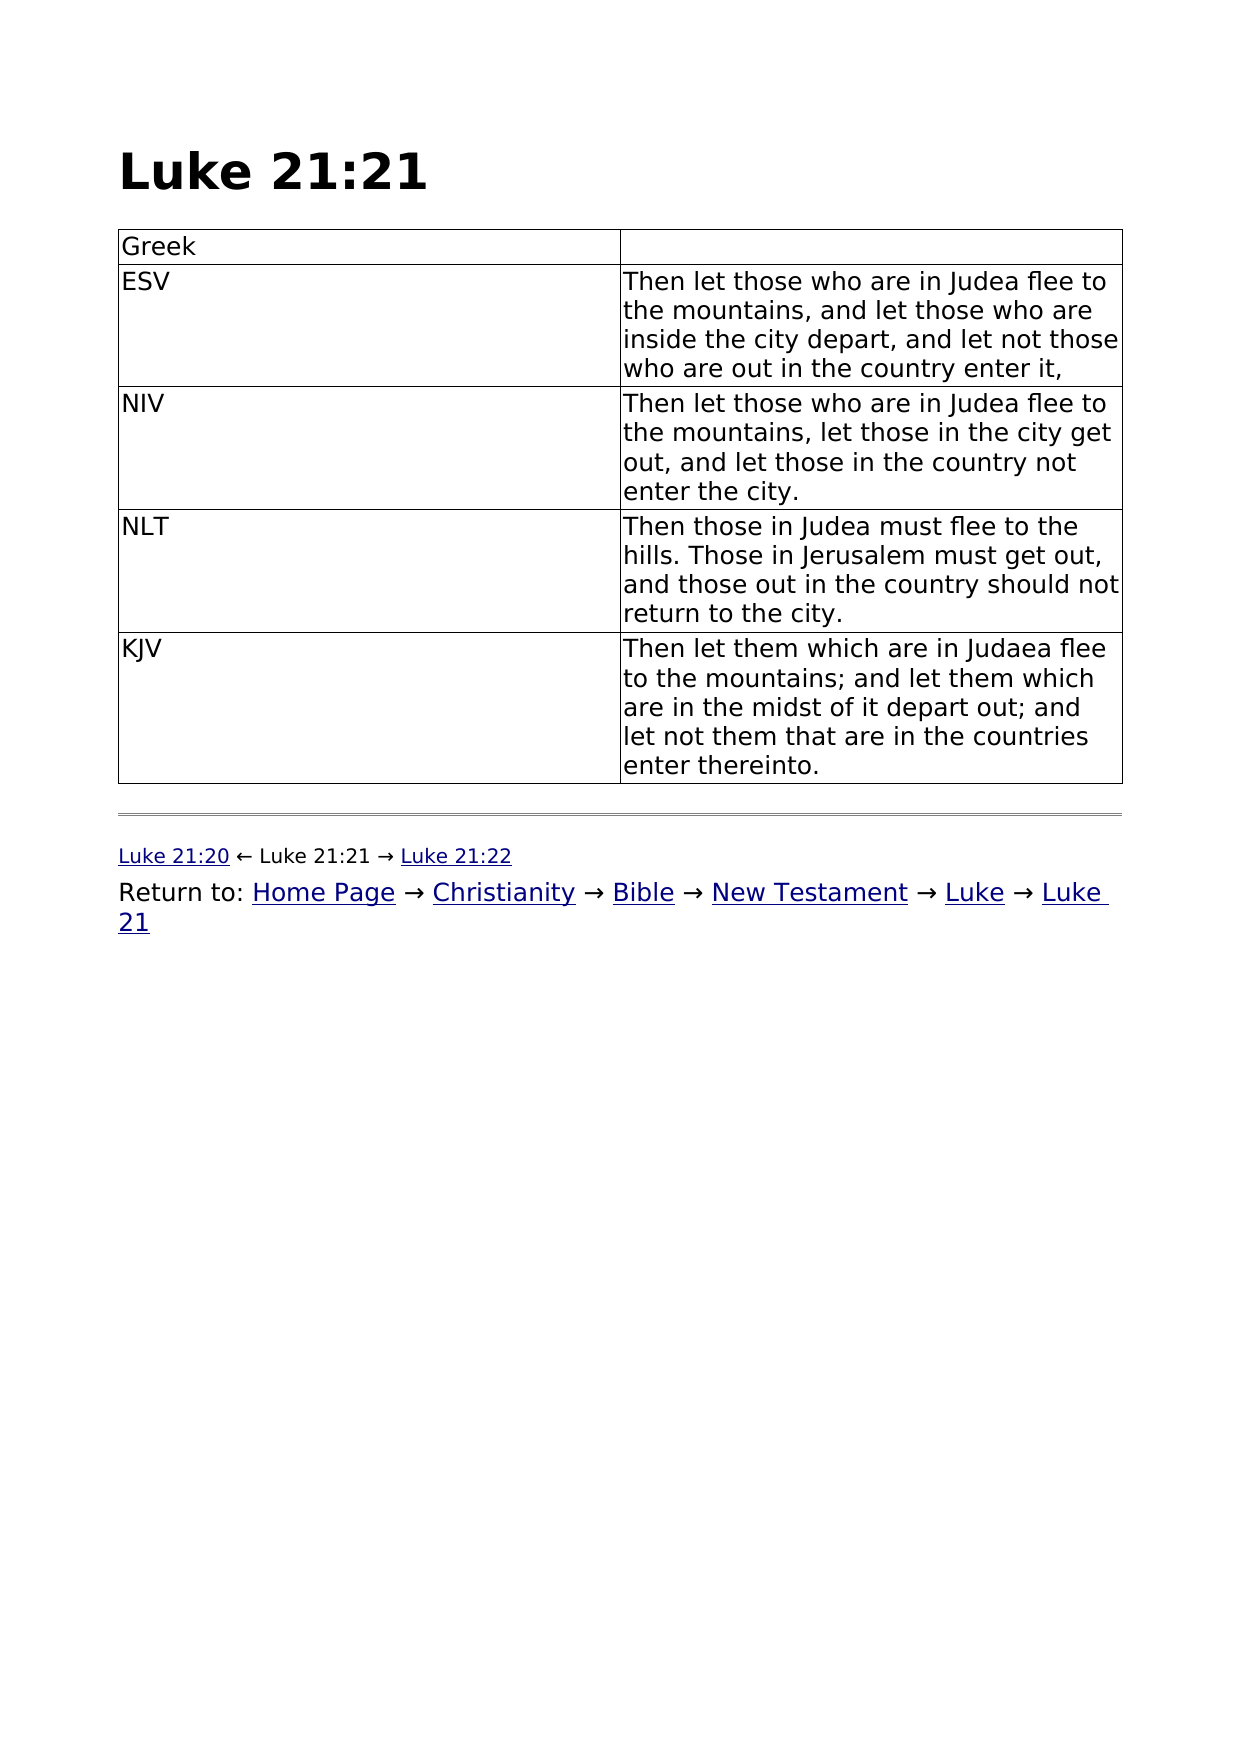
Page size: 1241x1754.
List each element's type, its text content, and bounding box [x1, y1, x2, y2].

text Luke 21:20 ← Luke 21:21 → Luke 21:22 [118, 844, 1122, 879]
table_cell Then let them which are in Judaea flee to the mountains; and let them which are in the midst of it depart out; and let not them that are in the countries enter thereinto. [621, 633, 1122, 783]
text Return to: Home Page → Christianity → Bible → New Testament → Luke → Luke 21 [118, 879, 1122, 937]
table_cell NIV [119, 387, 620, 509]
table_cell NLT [119, 510, 620, 632]
table_cell Then those in Judea must flee to the hills. Those in Jerusalem must get out, and those out in the country should not return to the city. [621, 510, 1122, 632]
table_cell KJV [119, 633, 620, 783]
table_cell Then let those who are in Judea flee to the mountains, and let those who are inside the city depart, and let not those who are out in the country enter it, [621, 265, 1122, 386]
table_cell Then let those who are in Judea flee to the mountains, let those in the city get out, and let those in the country not enter the city. [621, 387, 1122, 509]
table_header [621, 230, 1122, 264]
table_cell ESV [119, 265, 620, 386]
subtitle Luke 21:21 [118, 143, 1122, 201]
table_header Greek [119, 230, 620, 264]
